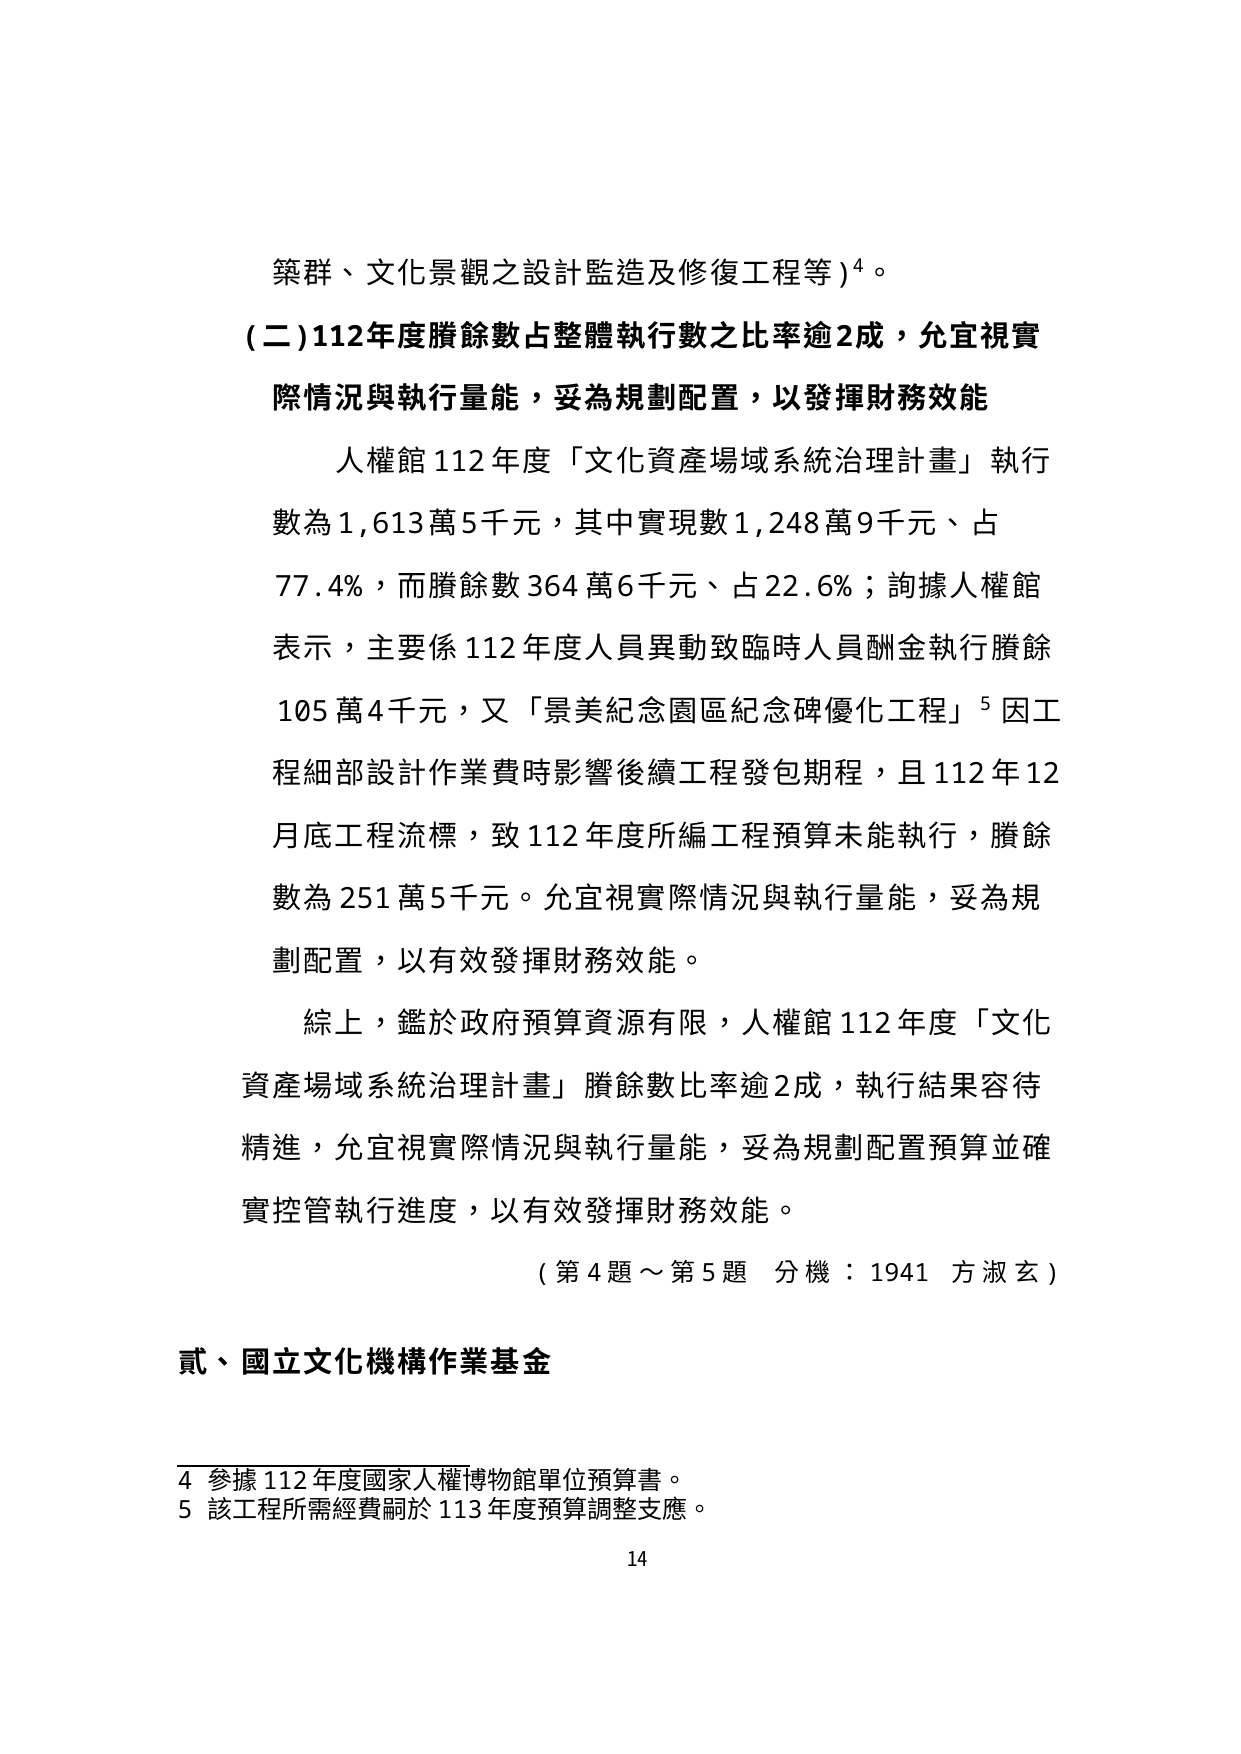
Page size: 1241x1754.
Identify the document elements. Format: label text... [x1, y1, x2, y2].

text (二)112年度賸餘數占整體執行數之比率逾2成，允宜視實際情況與執行量能，妥為規劃配置，以發揮財務效能 [236, 292, 1063, 417]
text 貳、國立文化機構作業基金 [177, 1318, 1063, 1380]
text (第4題～第5題 分機：1941 方淑玄) [177, 1229, 1063, 1292]
text 人權館112年度「文化資產場域系統治理計畫」執行數為1,613萬5千元，其中實現數1,248萬9千元、占77.4%，而賸餘數364萬6千元、占22.6%；詢據人權館表示，主要係112年度人員異動致臨時人員酬金執行賸餘105萬4千元，又「景美紀念園區紀念碑優化工程」因工程細部設計作業費時影響後續工程發包期程，且112年12月底工程流標，致112年度所編工程預算未能執行，賸餘數為251萬5千元。允宜視實際情況與執行量能，妥為規劃配置，以有效發揮財務效能。 [266, 417, 1063, 979]
text 該工程所需經費嗣於113年度預算調整支應。 [177, 1496, 1063, 1525]
text 行政院於111年4月核定「歷史與文化資產維護發展(第四期)計畫-文化資產場域系統治理計畫」第2次修正，總經費21.89億元，中央公務預算負擔17.97億元，計畫期程為109至112年度，由文化部文化資產局及人權館辦理，其中人權館112年度辦理項目主要係建構及撰寫人權史料研究資源計畫等(含人權事件相關地點影像資料蒐集調查研究、人權史蹟歷史事件研究暨展示腳本計畫)，與辦理「負面文化遺產」歷史建築群、文化景觀之修繕計畫等(含白色恐怖景美及綠島錄名紀念碑、紀念園區歷史建築群、文化景觀之設計監造及修復工程等)。 [266, 229, 1063, 292]
text 參據112年度國家人權博物館單位預算書。 [177, 1466, 1063, 1496]
text 綜上，鑑於政府預算資源有限，人權館112年度「文化資產場域系統治理計畫」賸餘數比率逾2成，執行結果容待精進，允宜視實際情況與執行量能，妥為規劃配置預算並確實控管執行進度，以有效發揮財務效能。 [236, 979, 1063, 1229]
